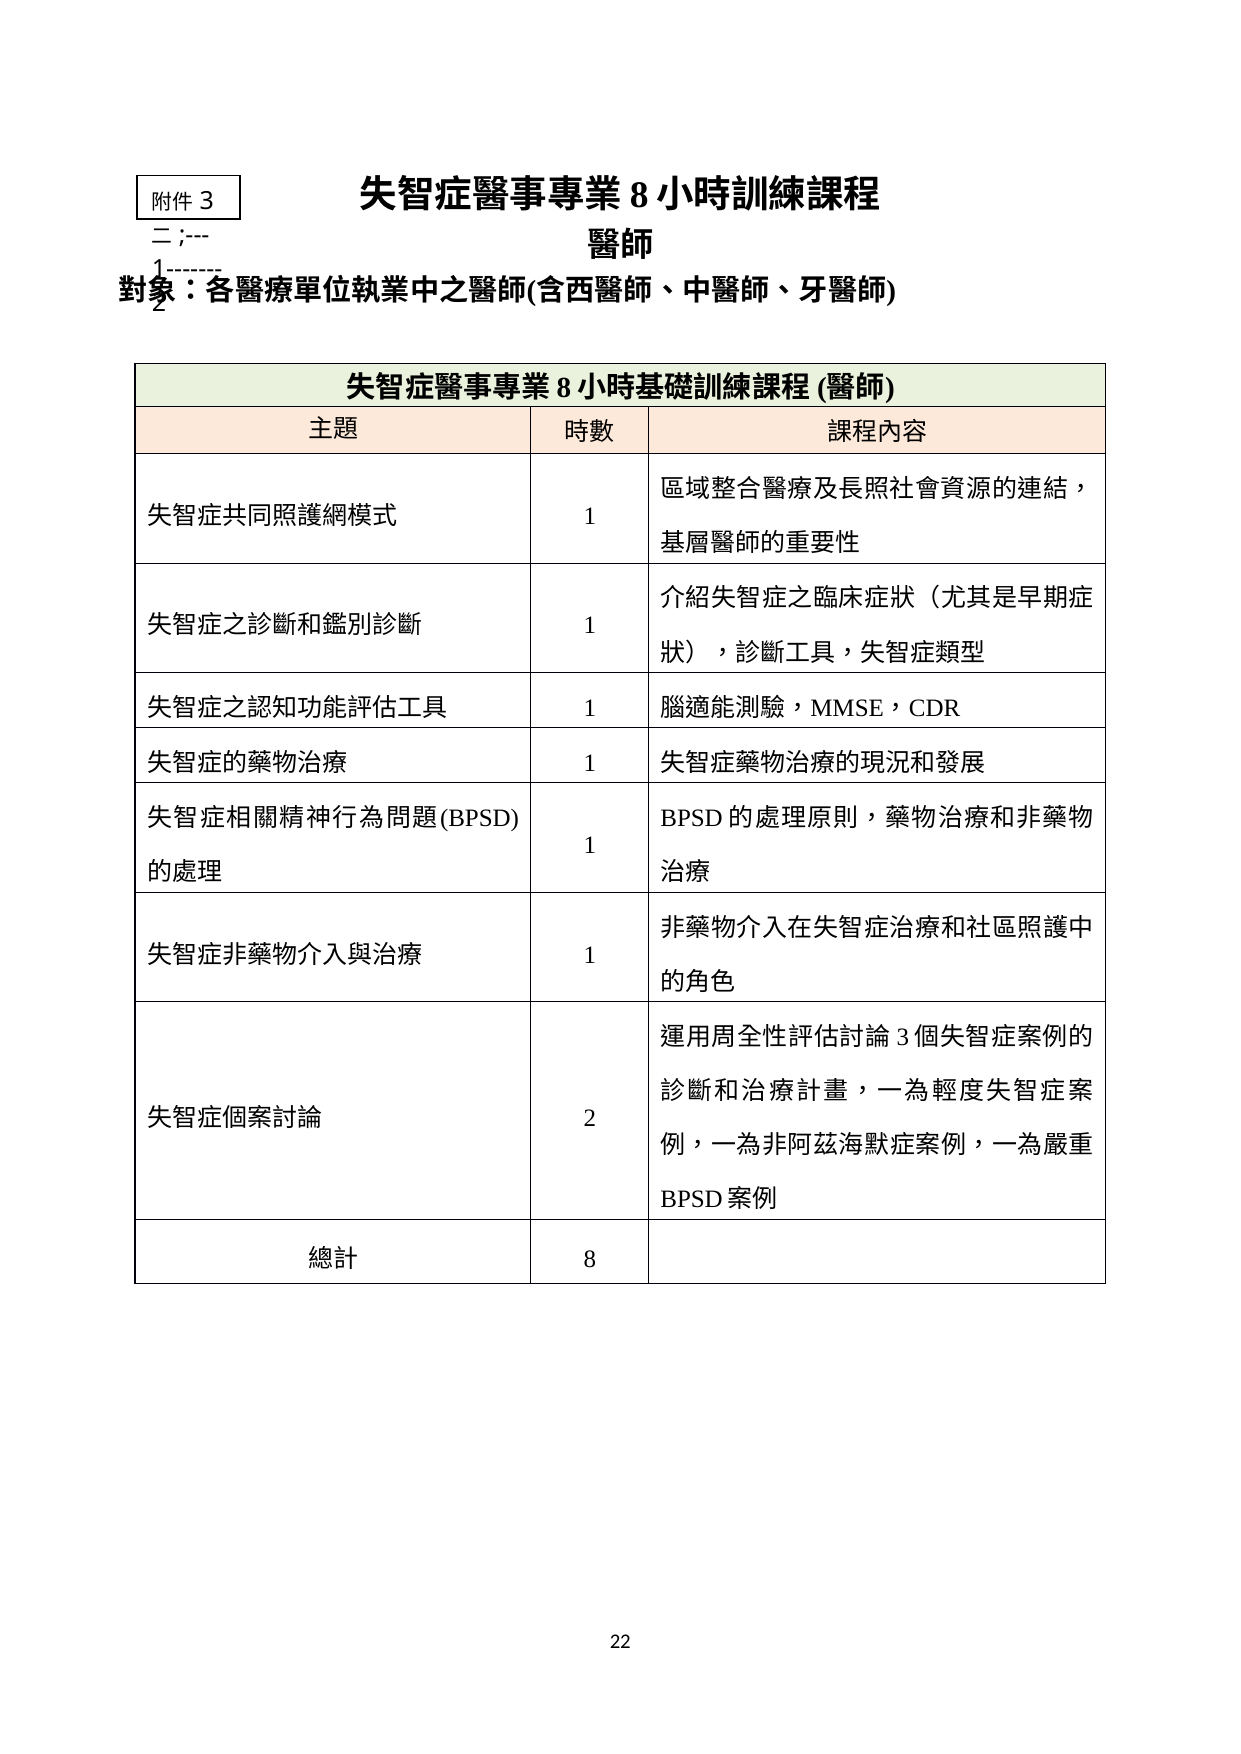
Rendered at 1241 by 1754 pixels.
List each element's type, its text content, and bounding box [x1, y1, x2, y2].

table_cell 非藥物介入在失智症治療和社區照護中的角色 [649, 893, 1105, 1001]
table_cell 失智症之診斷和鑑別診斷 [136, 564, 530, 672]
text 失智症醫事專業8小時訓練課程 [118, 164, 1122, 218]
table_cell [649, 1220, 1105, 1283]
table_cell 失智症相關精神行為問題(BPSD)的處理 [136, 783, 530, 892]
table_cell 失智症之認知功能評估工具 [136, 673, 530, 727]
table_cell 1 [531, 673, 648, 727]
text 對象：各醫療單位執業中之醫師(含西醫師、中醫師、牙醫師) [155, 266, 1039, 309]
table_cell 1 [531, 783, 648, 892]
table_header 失智症醫事專業8小時基礎訓練課程 (醫師) [136, 364, 1105, 406]
text 醫師 [118, 218, 1122, 266]
text 對象：各醫療單位執業中之醫師(含西醫師、中醫師、牙醫師) [118, 266, 158, 309]
table_cell 1 [531, 728, 648, 782]
table_cell 失智症非藥物介入與治療 [136, 893, 530, 1001]
table_cell 失智症共同照護網模式 [136, 454, 530, 562]
table_cell 時數 [531, 407, 648, 453]
table_cell 失智症的藥物治療 [136, 728, 530, 782]
table_cell 8 [531, 1220, 648, 1283]
table_cell 1 [531, 564, 648, 672]
table_cell 1 [531, 454, 648, 562]
table_cell 課程內容 [649, 407, 1105, 453]
table_cell 總計 [136, 1220, 530, 1283]
table_cell 失智症藥物治療的現況和發展 [649, 728, 1105, 782]
table_cell 運用周全性評估討論3個失智症案例的診斷和治療計畫，一為輕度失智症案例，一為非阿茲海默症案例，一為嚴重BPSD案例 [649, 1002, 1105, 1219]
table_cell 介紹失智症之臨床症狀（尤其是早期症狀），診斷工具，失智症類型 [649, 564, 1105, 672]
table_cell 失智症個案討論 [136, 1002, 530, 1219]
table_cell 腦適能測驗，MMSE，CDR [649, 673, 1105, 727]
table_cell 1 [531, 893, 648, 1001]
table_cell 主題 [136, 407, 530, 453]
table_cell 區域整合醫療及長照社會資源的連結，基層醫師的重要性 [649, 454, 1105, 562]
table_cell BPSD的處理原則，藥物治療和非藥物治療 [649, 783, 1105, 892]
table_cell 2 [531, 1002, 648, 1219]
